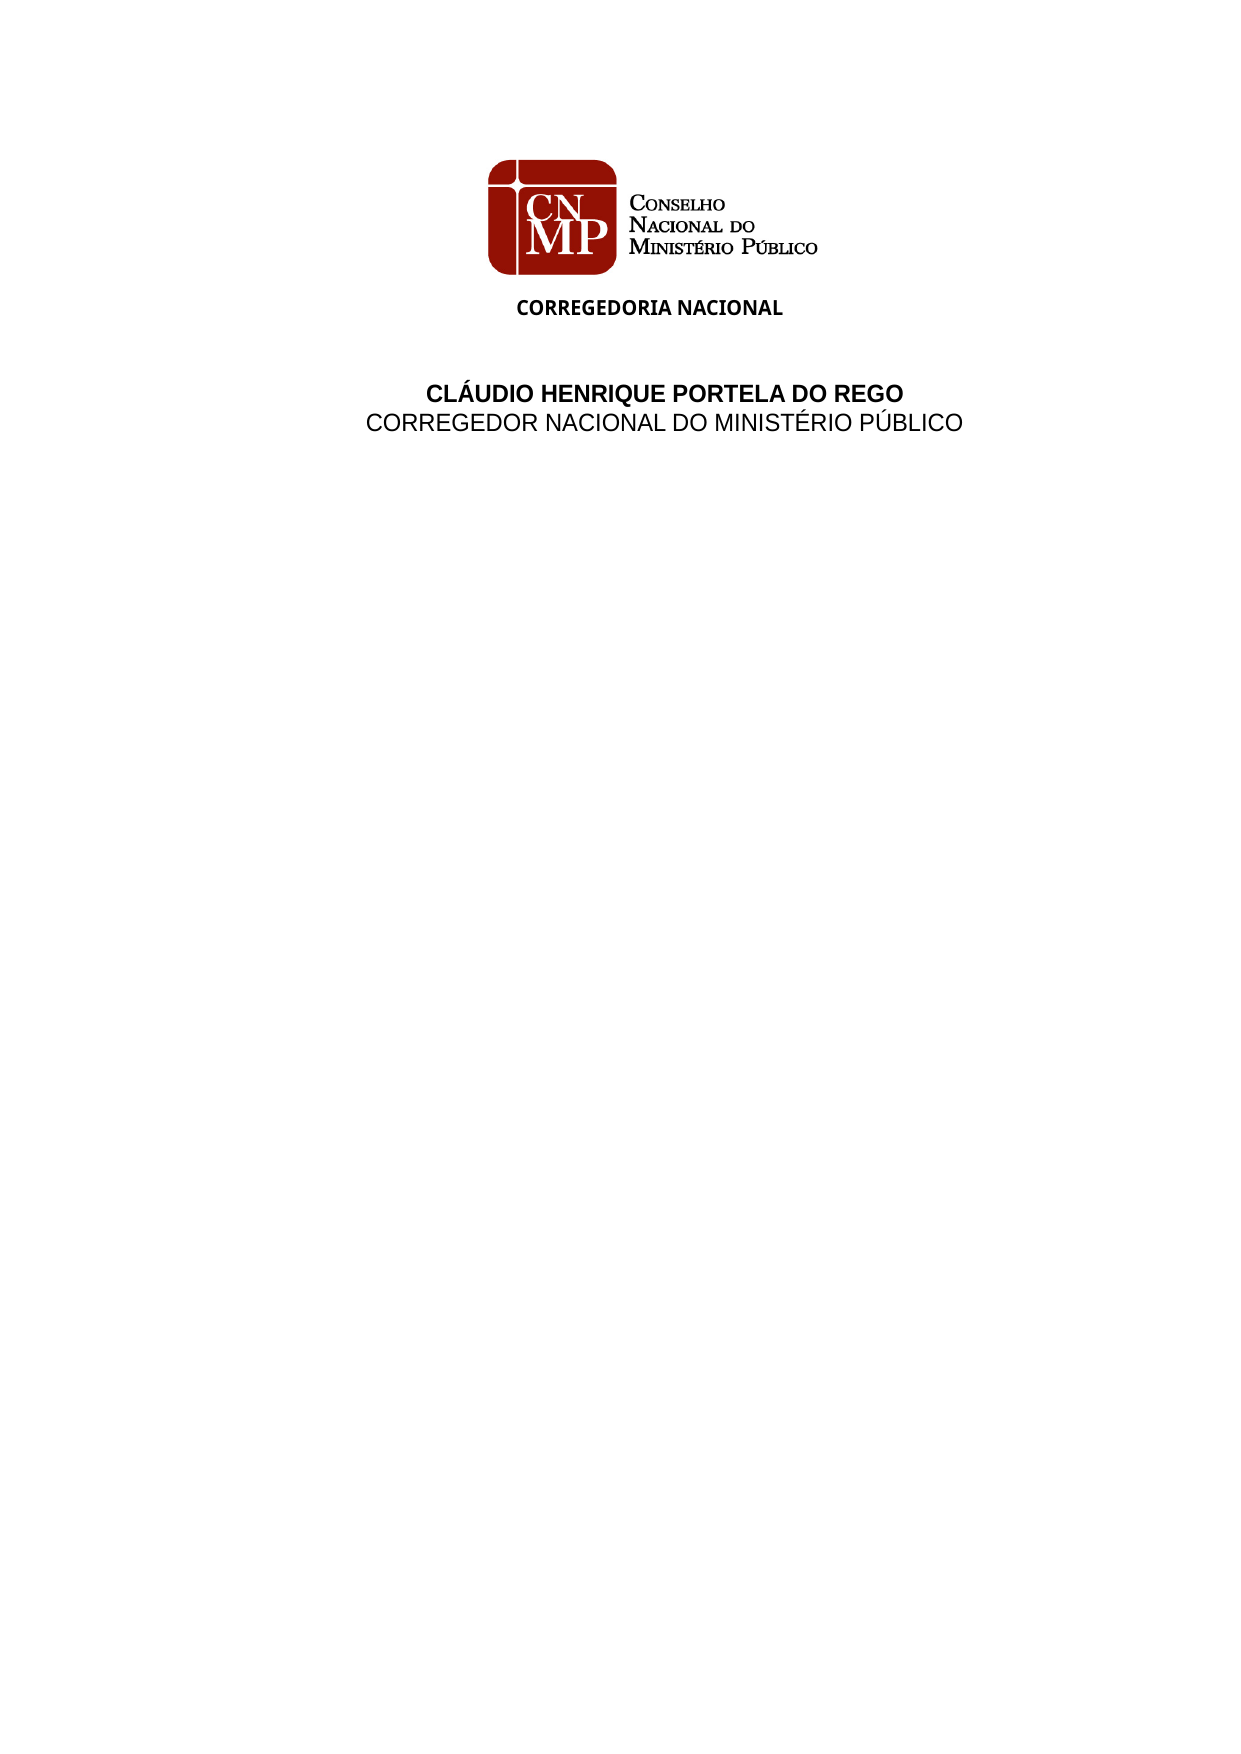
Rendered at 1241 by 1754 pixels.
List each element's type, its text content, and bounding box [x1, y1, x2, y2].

text CORREGEDOR NACIONAL DO MINISTÉRIO PÚBLICO [253, 408, 1076, 437]
text CLÁUDIO HENRIQUE PORTELA DO REGO [253, 379, 1076, 408]
